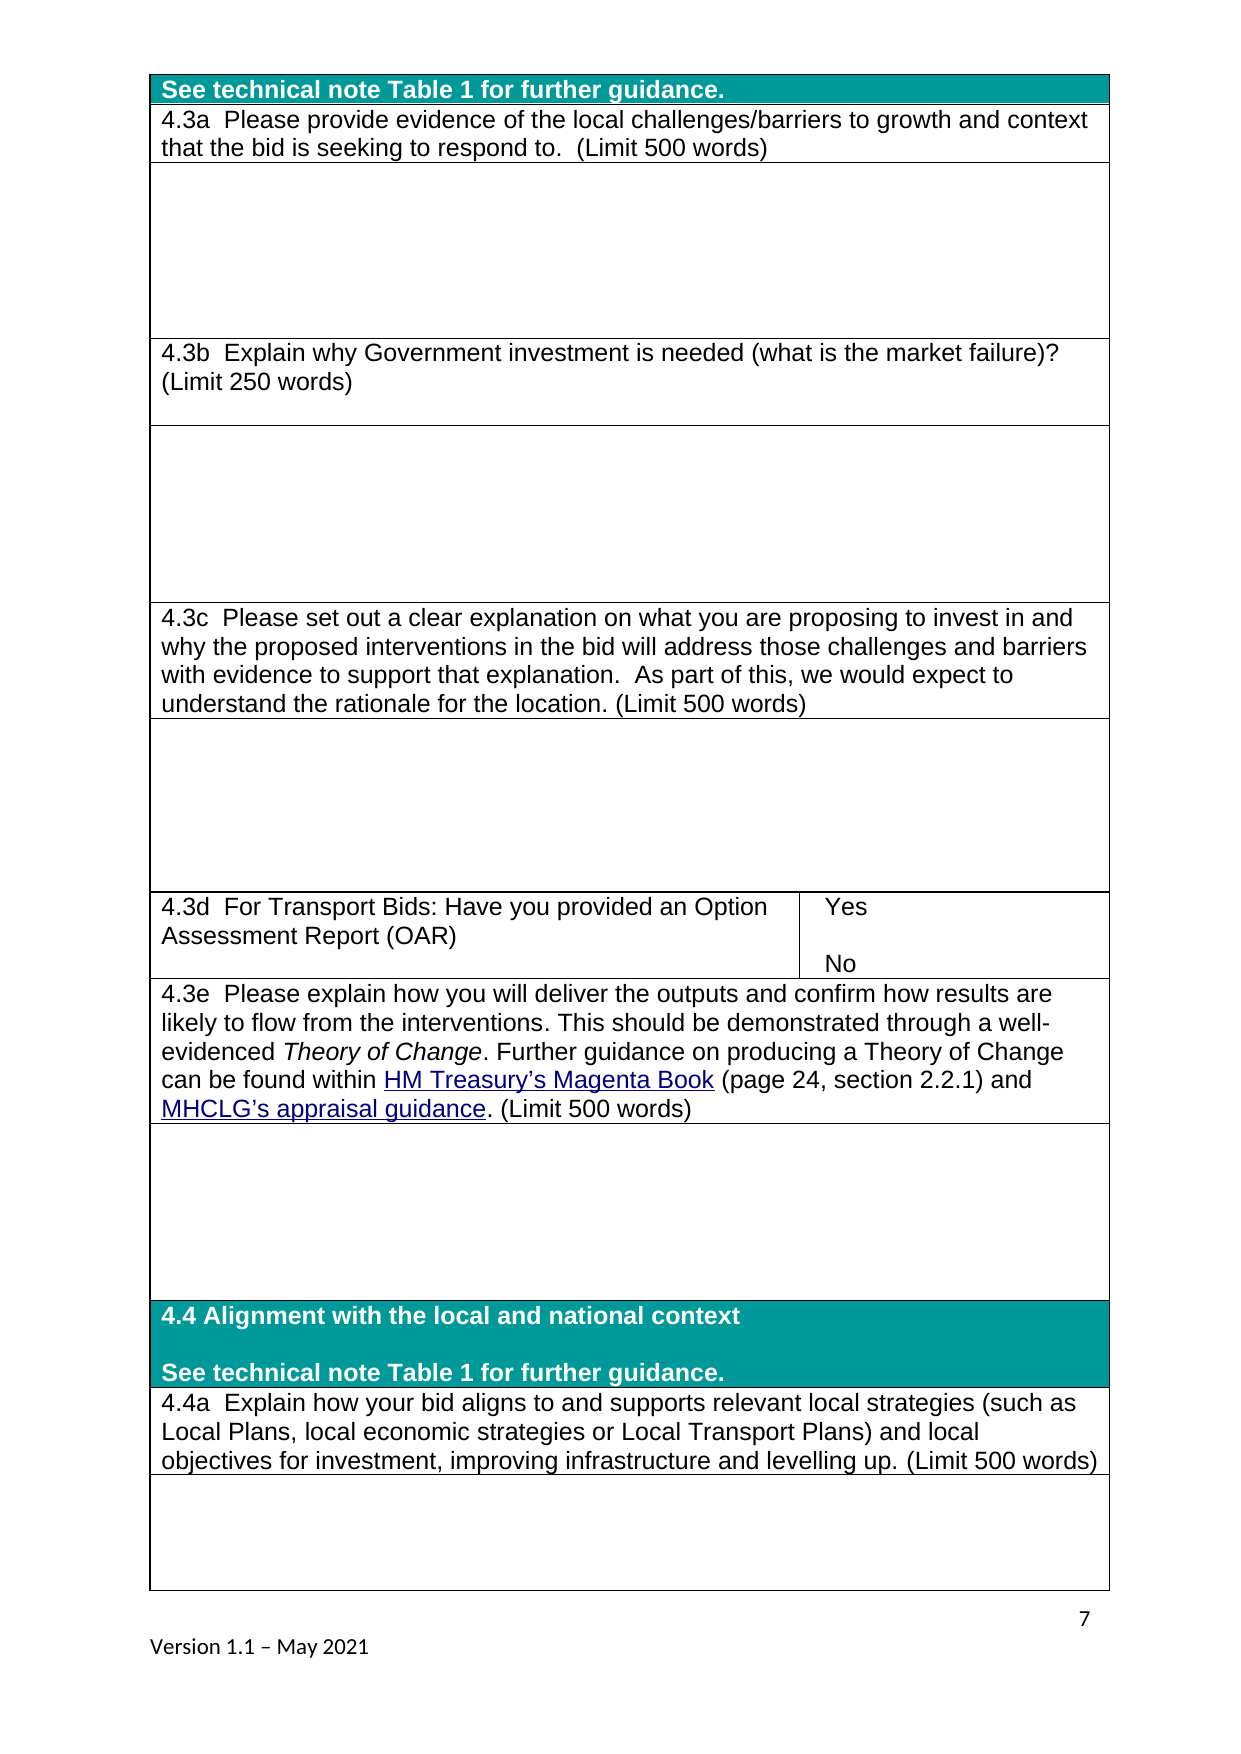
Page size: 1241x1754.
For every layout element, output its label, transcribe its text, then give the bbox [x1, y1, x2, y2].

table_cell 4.3c Please set out a clear explanation on what you are proposing to invest in and why the proposed interventions in the bid will address those challenges and barriers with evidence to support that explanation. As part of this, we would expect to understand the rationale for the location. (Limit 500 words) [151, 603, 1109, 718]
table_cell See technical note Table 1 for further guidance. [151, 75, 1109, 103]
table_cell [151, 1124, 1109, 1300]
table_cell 4.4 Alignment with the local and national context See technical note Table 1 for further guidance. [151, 1301, 1109, 1387]
table_cell 4.4a Explain how your bid aligns to and supports relevant local strategies (such as Local Plans, local economic strategies or Local Transport Plans) and local objectives for investment, improving infrastructure and levelling up. (Limit 500 words) [151, 1388, 1109, 1474]
table_cell [151, 719, 1109, 891]
table_cell 4.3e Please explain how you will deliver the outputs and confirm how results are likely to flow from the interventions. This should be demonstrated through a well-evidenced Theory of Change. Further guidance on producing a Theory of Change can be found within HM Treasury’s Magenta Book (page 24, section 2.2.1) and MHCLG’s appraisal guidance. (Limit 500 words) [151, 979, 1109, 1123]
table_cell Yes No [800, 893, 1109, 978]
table_cell 4.3a Please provide evidence of the local challenges/barriers to growth and context that the bid is seeking to respond to. (Limit 500 words) [151, 105, 1109, 162]
table_cell [151, 1475, 1109, 1590]
table_cell [151, 163, 1109, 337]
table_cell [151, 426, 1109, 602]
table_cell 4.3b Explain why Government investment is needed (what is the market failure)? (Limit 250 words) [151, 339, 1109, 425]
table_cell 4.3d For Transport Bids: Have you provided an Option Assessment Report (OAR) [151, 893, 799, 978]
